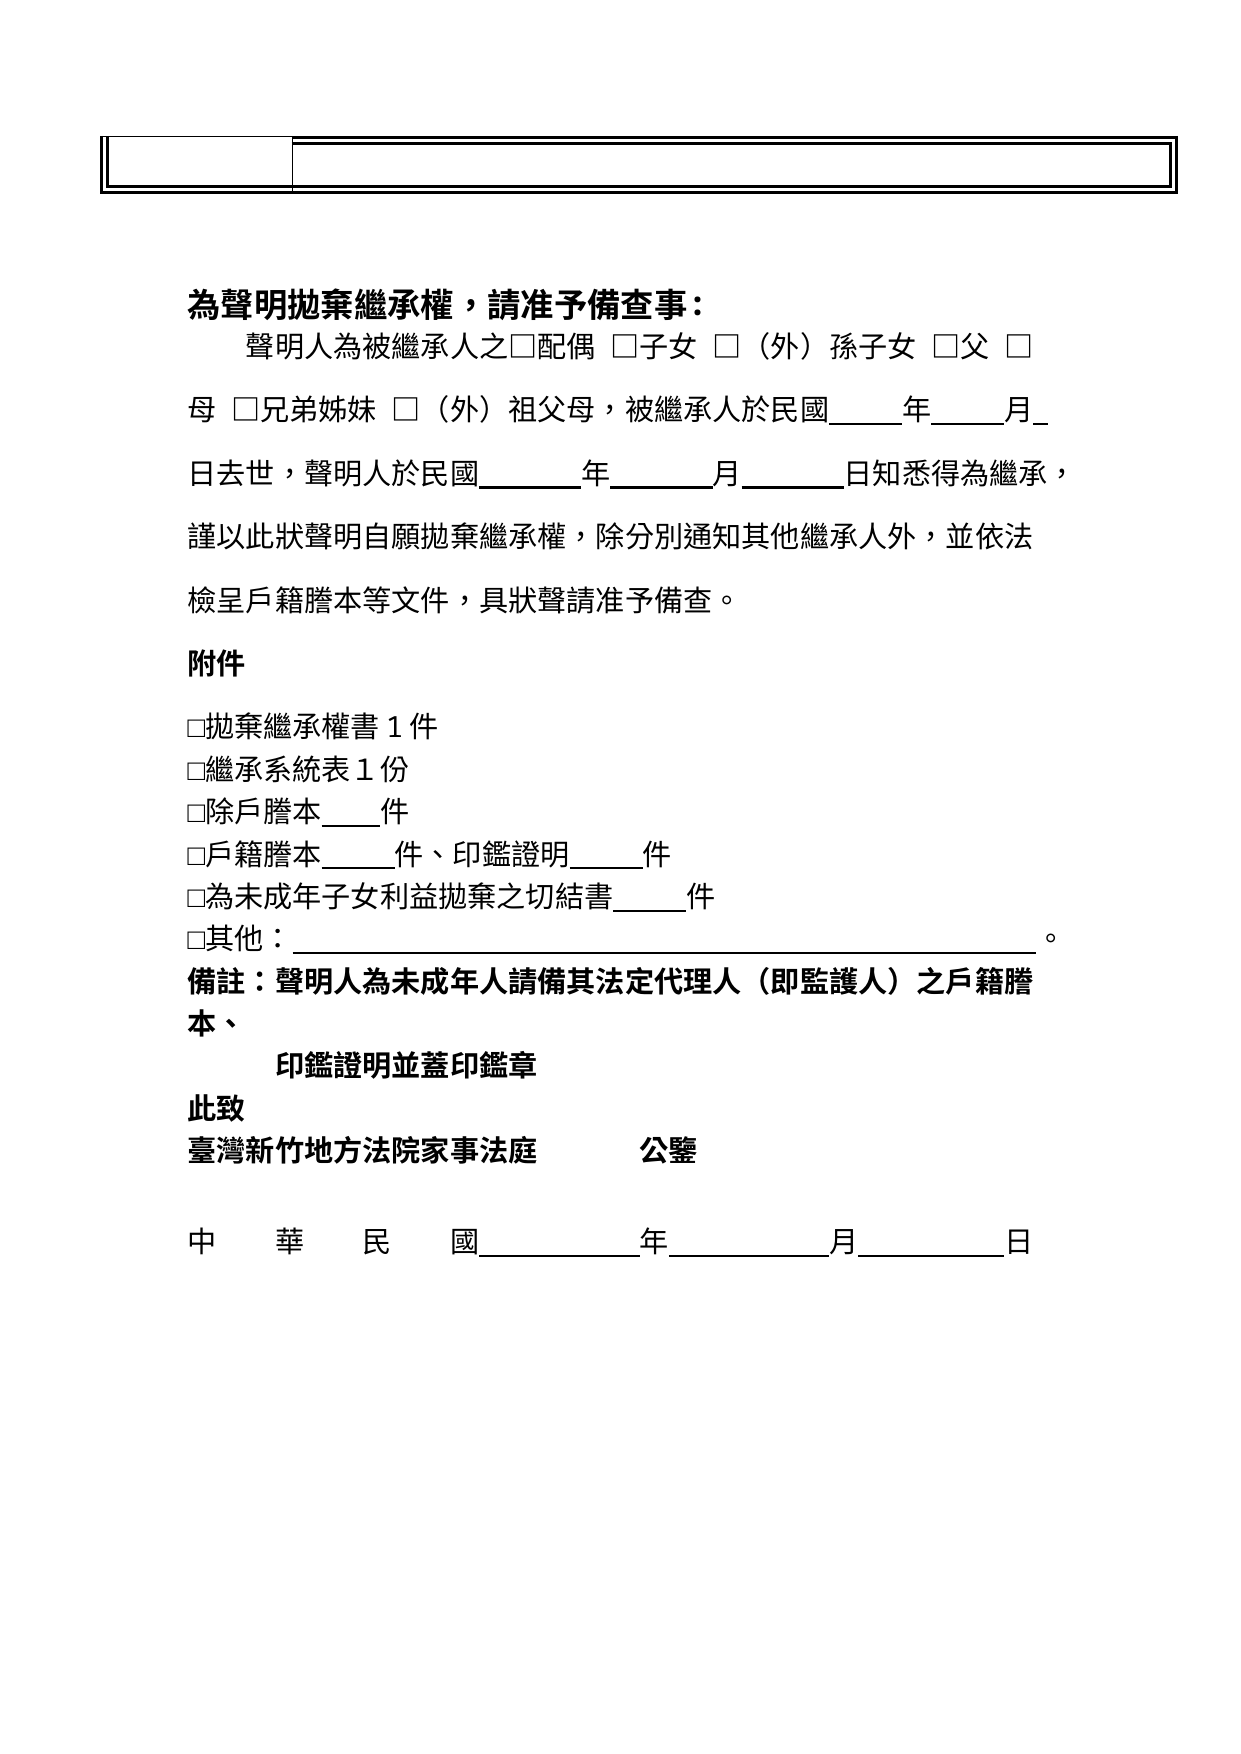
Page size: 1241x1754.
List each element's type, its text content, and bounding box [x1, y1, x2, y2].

text 中 華 民 國 年 月 日 [187, 1198, 1053, 1261]
text 印鑑證明並蓋印鑑章 [187, 1043, 1053, 1085]
text □戶籍謄本 件、印鑑證明 件 [187, 831, 1053, 873]
text 聲明人為被繼承人之□配偶 □子女 □（外）孫子女 □父 □母 □兄弟姊妹 □（外）祖父母，被繼承人於民國 年 月 日去世，聲明人於民國 年 月 日知悉得為繼承，謹以此狀聲明自願拋棄繼承權，除分別通知其他繼承人外，並依法檢呈戶籍謄本等文件，具狀聲請准予備查。 [187, 323, 1053, 619]
text □除戶謄本 件 [187, 789, 1053, 831]
text 臺灣新竹地方法院家事法庭 公鑒 [187, 1128, 1053, 1170]
text 此致 [187, 1085, 1053, 1128]
table_cell [293, 139, 1173, 185]
text 為聲明拋棄繼承權，請准予備查事: [187, 261, 1053, 323]
text □拋棄繼承權書1件 [187, 704, 1053, 746]
text 備註：聲明人為未成年人請備其法定代理人（即監護人）之戶籍謄本、 [187, 958, 1053, 1043]
text □其他： 。 [187, 916, 1053, 958]
text 附件 [187, 641, 1053, 683]
text □為未成年子女利益拋棄之切結書 件 [187, 873, 1053, 916]
text □繼承系統表１份 [187, 746, 1053, 789]
table_cell [109, 137, 292, 185]
